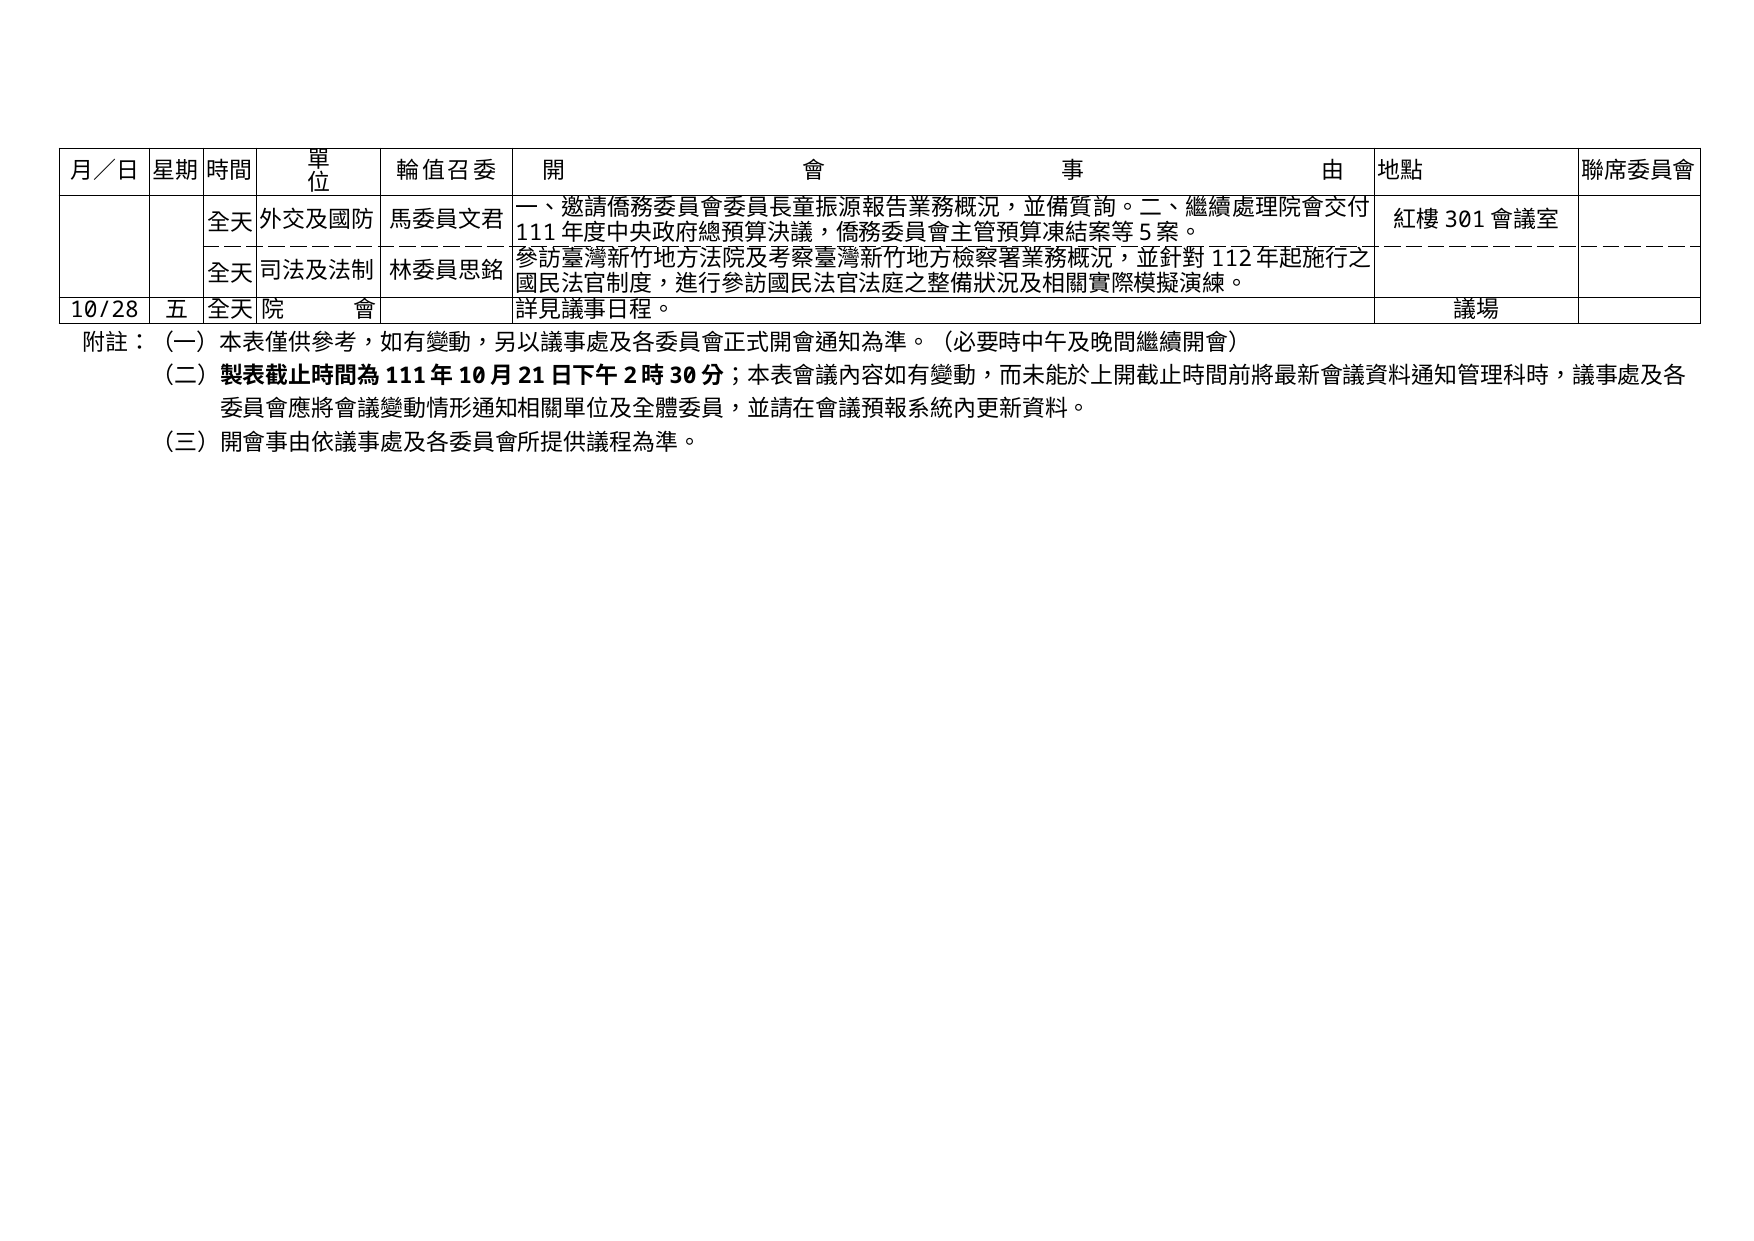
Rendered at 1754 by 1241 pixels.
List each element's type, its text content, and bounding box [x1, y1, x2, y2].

table_cell 紅樓301會議室 [1375, 196, 1578, 246]
table_cell [1375, 246, 1578, 297]
table_cell 議場 [1375, 298, 1578, 323]
table_cell 全天 [204, 196, 256, 246]
table_header 單 位 [257, 149, 380, 194]
table_header 時間 [204, 149, 256, 194]
table_header 月／日 [60, 149, 149, 194]
table_cell [60, 196, 149, 297]
text （二）製表截止時間為111年10月21日下午2時30分；本表會議內容如有變動，而未能於上開截止時間前將最新會議資料通知管理科時，議事處及各委員會應將會議變動情形通知相關單位及全體委員，並請在會議預報系統內更新資料。 [151, 357, 1695, 423]
table_header 聯席委員會 [1579, 149, 1700, 194]
table_cell 全天 [204, 298, 256, 323]
table_cell 參訪臺灣新竹地方法院及考察臺灣新竹地方檢察署業務概況，並針對112年起施行之國民法官制度，進行參訪國民法官法庭之整備狀況及相關實際模擬演練。 [513, 246, 1374, 297]
table_cell [150, 196, 203, 297]
table_cell 司法及法制 [257, 246, 380, 297]
table_cell [1579, 196, 1700, 246]
table_header 開會事由 [513, 149, 1374, 194]
table_cell 10/28 [60, 298, 149, 323]
table_cell 院 會 [257, 298, 380, 323]
table_cell [381, 298, 512, 323]
table_cell 五 [150, 298, 203, 323]
table_header 地點 [1375, 149, 1578, 194]
table_cell 全天 [204, 246, 256, 297]
text （三）開會事由依議事處及各委員會所提供議程為準。 [151, 423, 1695, 457]
table_cell 詳見議事日程。 [513, 298, 1374, 323]
table_cell [1579, 246, 1700, 297]
text 附註：（一）本表僅供參考，如有變動，另以議事處及各委員會正式開會通知為準。（必要時中午及晚間繼續開會） [59, 324, 1695, 357]
table_cell 林委員思銘 [381, 246, 512, 297]
table_header 星期 [150, 149, 203, 194]
table_header 輪值召委 [381, 149, 512, 194]
table_cell 外交及國防 [257, 196, 380, 246]
table_cell 馬委員文君 [381, 196, 512, 246]
table_cell 一、邀請僑務委員會委員長童振源報告業務概況，並備質詢。二、繼續處理院會交付111年度中央政府總預算決議，僑務委員會主管預算凍結案等5案。 [513, 196, 1374, 246]
table_cell [1579, 298, 1700, 323]
